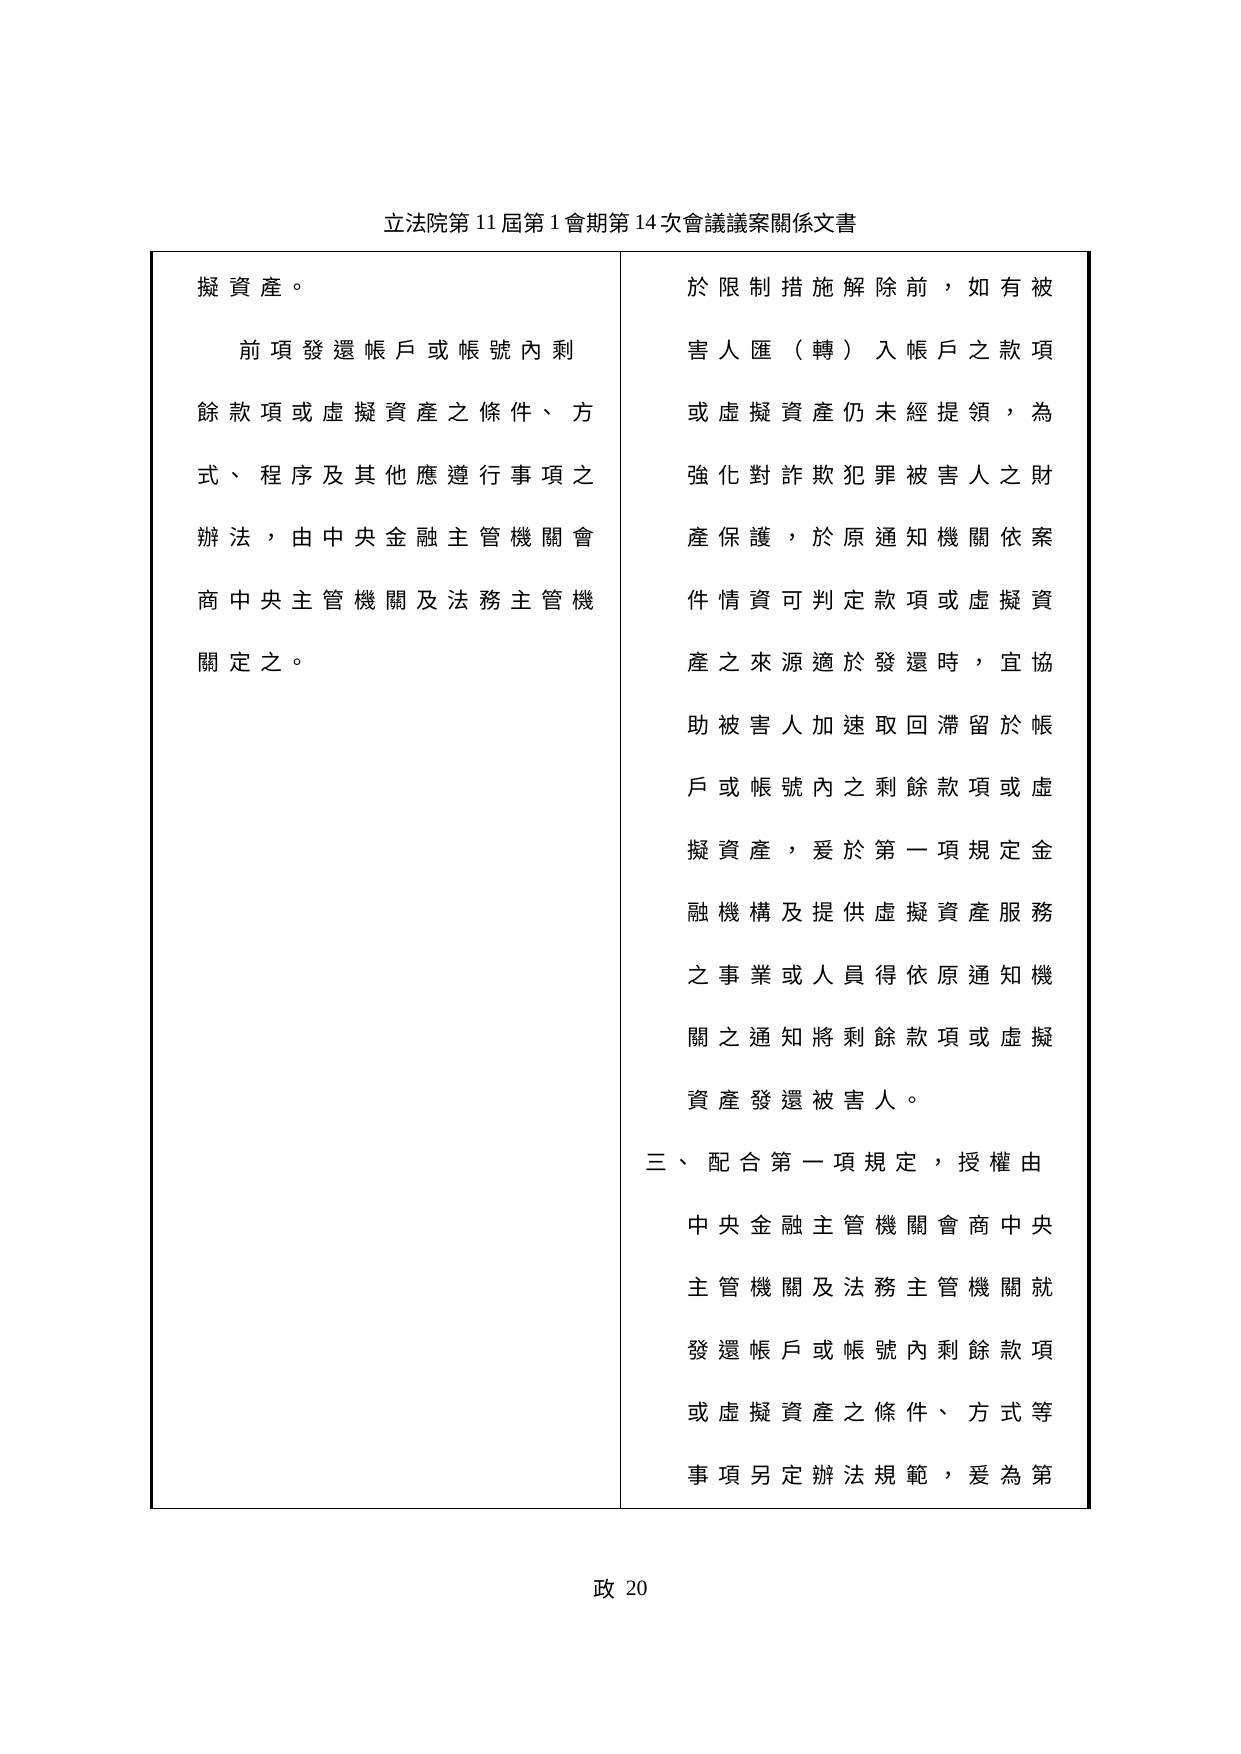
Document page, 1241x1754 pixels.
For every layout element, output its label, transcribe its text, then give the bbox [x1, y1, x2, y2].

table_cell 擬資產。 前項發還帳戶或帳號內剩餘款項或虛擬資產之條件、方式、程序及其他應遵行事項之辦法，由中央金融主管機關會商中央主管機關及法務主管機關定之。 [153, 252, 620, 1508]
table_cell 於限制措施解除前，如有被害人匯（轉）入帳戶之款項或虛擬資產仍未經提領，為強化對詐欺犯罪被害人之財產保護，於原通知機關依案件情資可判定款項或虛擬資產之來源適於發還時，宜協助被害人加速取回滯留於帳戶或帳號內之剩餘款項或虛擬資產，爰於第一項規定金融機構及提供虛擬資產服務之事業或人員得依原通知機關之通知將剩餘款項或虛擬資產發還被害人。 三、配合第一項規定，授權由中央金融主管機關會商中央主管機關及法務主管機關就發還帳戶或帳號內剩餘款項或虛擬資產之條件、方式等事項另定辦法規範，爰為第 [621, 252, 1087, 1508]
